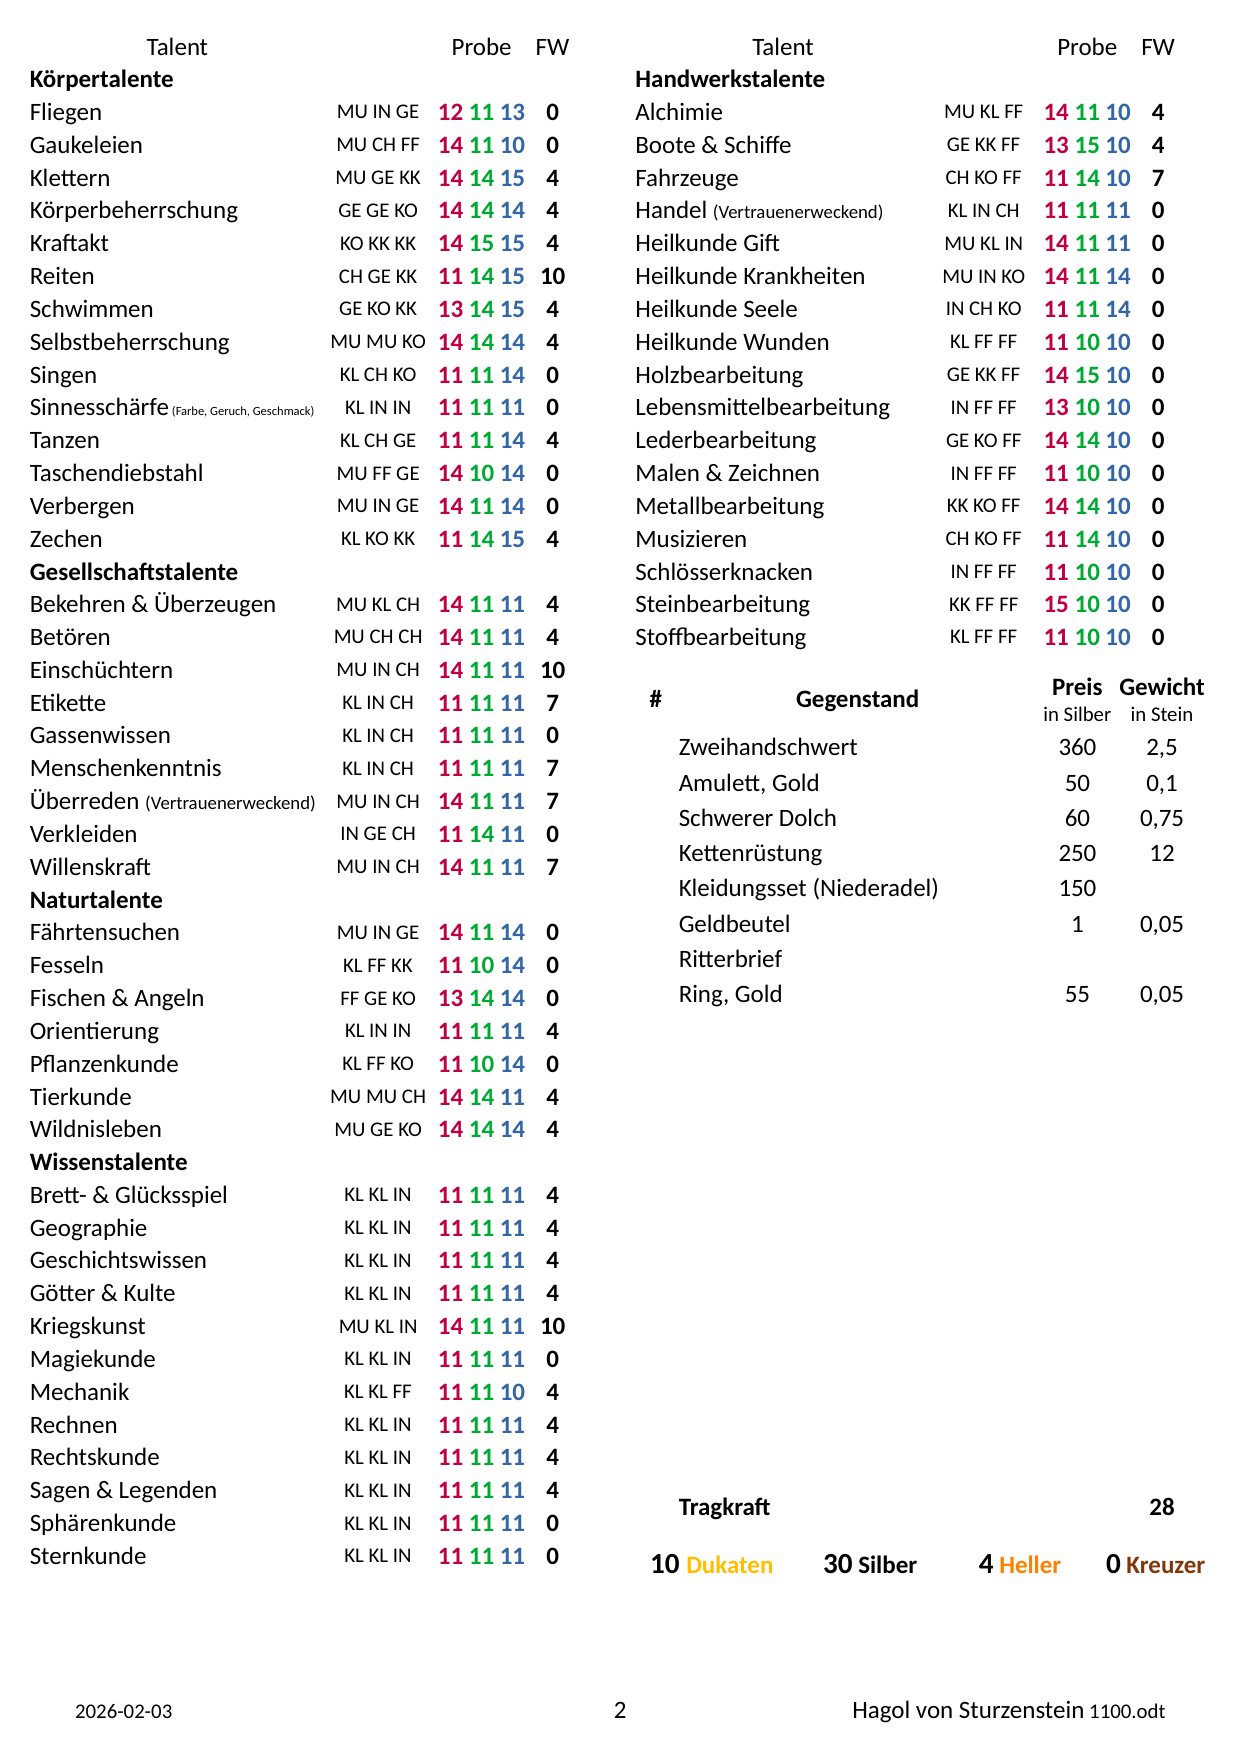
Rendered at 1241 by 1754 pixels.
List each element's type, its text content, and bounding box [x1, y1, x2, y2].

table_cell [1039, 941, 1116, 976]
table_cell [1138, 62, 1178, 95]
table_cell 0 [532, 1506, 572, 1539]
table_header 10 Dukaten [635, 1539, 779, 1586]
table_cell [1039, 1418, 1116, 1453]
table_cell 4 [532, 423, 572, 456]
table_cell 4 [532, 1473, 572, 1506]
table_header 4 Heller [923, 1539, 1067, 1586]
table_cell 13 10 10 [1036, 390, 1138, 423]
table_cell 14 14 15 [431, 161, 532, 193]
table_cell 11 11 11 [431, 1539, 532, 1572]
table_cell 0,1 [1116, 764, 1208, 799]
table_cell MU IN GE [325, 489, 431, 522]
table_cell 4 [532, 1440, 572, 1473]
table_cell Heilkunde Krankheiten [635, 259, 931, 292]
table_cell Verbergen [30, 489, 325, 522]
table_cell 4 [532, 1244, 572, 1276]
table_cell Lederbearbeitung [635, 423, 931, 456]
table_cell KL FF FF [931, 325, 1036, 358]
table_cell [532, 1605, 572, 1637]
table_cell KL FF FF [931, 620, 1036, 653]
table_cell 11 11 11 [431, 1014, 532, 1047]
table_cell Tragkraft [676, 1489, 1039, 1524]
table_cell [532, 1572, 572, 1604]
table_cell [1039, 1383, 1116, 1418]
table_cell MU IN KO [931, 259, 1036, 292]
table_cell 14 11 14 [431, 915, 532, 948]
table_cell 14 11 14 [1036, 259, 1138, 292]
table_cell 4 [532, 620, 572, 653]
table_cell 250 [1039, 835, 1116, 870]
table_cell Etikette [30, 686, 325, 718]
table_cell [635, 729, 676, 764]
table_cell KK KO FF [931, 489, 1036, 522]
table_cell Kettenrüstung [676, 835, 1039, 870]
table_cell Körperbeherrschung [30, 194, 325, 226]
table_cell Schwerer Dolch [676, 800, 1039, 835]
table_cell 11 11 14 [431, 423, 532, 456]
table_cell Boote & Schiffe [635, 128, 931, 161]
table_cell [635, 906, 676, 941]
table_cell MU CH FF [325, 128, 431, 161]
table_cell 11 14 10 [1036, 522, 1138, 554]
table_cell [431, 1572, 532, 1604]
table_cell 14 11 11 [431, 620, 532, 653]
table_cell KO KK KK [325, 226, 431, 259]
table_cell 14 14 10 [1036, 489, 1138, 522]
table_cell 14 10 14 [431, 456, 532, 489]
table_cell CH KO FF [931, 522, 1036, 554]
table_cell Willenskraft [30, 850, 325, 883]
table_cell Menschenkenntnis [30, 751, 325, 784]
table_cell 4 [532, 292, 572, 325]
table_cell 7 [1138, 161, 1178, 193]
table_cell [1039, 1489, 1116, 1524]
table_cell Holzbearbeitung [635, 358, 931, 390]
table_cell 14 11 11 [431, 587, 532, 620]
table_cell KL KO KK [325, 522, 431, 554]
table_cell 14 11 11 [431, 850, 532, 883]
table_header Preis in Silber [1039, 668, 1116, 729]
table_cell [1116, 1383, 1208, 1418]
table_header 30 Silber [779, 1539, 923, 1586]
table_cell 0 [1138, 620, 1178, 653]
table_cell 0 [532, 489, 572, 522]
table_cell 11 14 10 [1036, 161, 1138, 193]
table_cell KL KL IN [325, 1473, 431, 1506]
table_cell Stoffbearbeitung [635, 620, 931, 653]
table_cell Fahrzeuge [635, 161, 931, 193]
table_cell MU GE KO [325, 1112, 431, 1145]
table_cell 0 [532, 128, 572, 161]
table_cell 12 11 13 [431, 95, 532, 128]
table_cell 0 [532, 1539, 572, 1572]
table_cell Gesellschaftstalente [30, 555, 325, 587]
table_cell 11 11 11 [431, 1178, 532, 1211]
table_cell 14 11 14 [431, 489, 532, 522]
table_cell Überreden (Vertrauenerweckend) [30, 784, 325, 817]
table_cell 4 [532, 1408, 572, 1440]
table_cell KL IN CH [931, 194, 1036, 226]
table_cell KL KL IN [325, 1539, 431, 1572]
table_cell 14 11 10 [431, 128, 532, 161]
table_cell 4 [532, 522, 572, 554]
table_cell 0 [1138, 522, 1178, 554]
table_cell MU MU CH [325, 1080, 431, 1112]
table_cell Magiekunde [30, 1342, 325, 1375]
table_cell 0 [1138, 489, 1178, 522]
table_cell 10 [532, 653, 572, 686]
table_cell 11 10 10 [1036, 555, 1138, 587]
table_cell 11 11 11 [431, 686, 532, 718]
table_header Talent [30, 30, 325, 62]
table_cell Malen & Zeichnen [635, 456, 931, 489]
table_cell 11 11 11 [431, 1276, 532, 1309]
table_cell 4 [532, 226, 572, 259]
table_cell 0 [1138, 259, 1178, 292]
table_cell 0 [1138, 325, 1178, 358]
table_cell Gassenwissen [30, 719, 325, 751]
table_cell MU KL CH [325, 587, 431, 620]
table_cell Betören [30, 620, 325, 653]
table_cell [325, 1145, 431, 1178]
table_cell 11 11 11 [431, 1408, 532, 1440]
table_cell IN FF FF [931, 390, 1036, 423]
table_cell Selbstbeherrschung [30, 325, 325, 358]
table_cell Sphärenkunde [30, 1506, 325, 1539]
table_cell [1039, 1453, 1116, 1488]
table_cell 11 14 15 [431, 259, 532, 292]
table_cell Fliegen [30, 95, 325, 128]
table_cell 15 10 10 [1036, 587, 1138, 620]
table_cell 14 14 11 [431, 1080, 532, 1112]
table_cell Zweihandschwert [676, 729, 1039, 764]
table_cell [635, 1489, 676, 1524]
table_cell [931, 62, 1036, 95]
table_cell Einschüchtern [30, 653, 325, 686]
table_cell 0 [532, 95, 572, 128]
table_cell [30, 1637, 325, 1670]
table_cell 12 [1116, 835, 1208, 870]
table_cell CH GE KK [325, 259, 431, 292]
table_cell 13 14 15 [431, 292, 532, 325]
table_cell Brett- & Glücksspiel [30, 1178, 325, 1211]
table_cell GE KK FF [931, 128, 1036, 161]
table_cell 11 14 11 [431, 817, 532, 850]
table_cell KL IN IN [325, 390, 431, 423]
table_cell 0,05 [1116, 906, 1208, 941]
table_cell GE KO KK [325, 292, 431, 325]
table_cell 11 11 14 [431, 358, 532, 390]
table_cell MU IN CH [325, 850, 431, 883]
table_cell 4 [532, 194, 572, 226]
table_cell Wildnisleben [30, 1112, 325, 1145]
table_cell [532, 62, 572, 95]
table_cell 0 [1138, 194, 1178, 226]
table_header Probe [1036, 30, 1138, 62]
table_header Gewicht in Stein [1116, 668, 1208, 729]
table_cell 7 [532, 751, 572, 784]
table_cell Singen [30, 358, 325, 390]
table_cell Kraftakt [30, 226, 325, 259]
table_cell MU KL IN [325, 1309, 431, 1342]
table_cell 1 [1039, 906, 1116, 941]
table_cell KL KL IN [325, 1342, 431, 1375]
table_cell Schwimmen [30, 292, 325, 325]
table_cell 14 14 14 [431, 325, 532, 358]
table_cell 0 [532, 456, 572, 489]
table_cell [635, 941, 676, 976]
table_cell Sternkunde [30, 1539, 325, 1572]
table_cell 0 [1138, 226, 1178, 259]
table_cell 11 10 10 [1036, 456, 1138, 489]
table_cell KL KL IN [325, 1506, 431, 1539]
table_cell Geldbeutel [676, 906, 1039, 941]
table_cell IN FF FF [931, 555, 1036, 587]
table_cell 14 11 11 [431, 653, 532, 686]
table_cell [676, 1011, 1039, 1382]
table_cell CH KO FF [931, 161, 1036, 193]
table_cell [635, 1383, 676, 1418]
table_cell Handel (Vertrauenerweckend) [635, 194, 931, 226]
table_cell MU GE KK [325, 161, 431, 193]
table_cell [1116, 870, 1208, 906]
table_cell 0 [532, 915, 572, 948]
table_cell 11 11 11 [431, 390, 532, 423]
table_cell KL KL IN [325, 1178, 431, 1211]
table_cell Körpertalente [30, 62, 325, 95]
table_cell 11 10 10 [1036, 325, 1138, 358]
table_cell Rechtskunde [30, 1440, 325, 1473]
table_cell Lebensmittelbearbeitung [635, 390, 931, 423]
table_cell [635, 976, 676, 1011]
table_cell 14 14 10 [1036, 423, 1138, 456]
table_cell Fährtensuchen [30, 915, 325, 948]
table_cell KL FF KK [325, 948, 431, 981]
table_cell 0,75 [1116, 800, 1208, 835]
table_cell 7 [532, 784, 572, 817]
table_cell [325, 1605, 431, 1637]
table_cell 28 [1116, 1489, 1208, 1524]
table_cell 14 14 14 [431, 194, 532, 226]
table_cell Tanzen [30, 423, 325, 456]
table_cell 4 [532, 1014, 572, 1047]
table_cell [635, 1418, 676, 1453]
table_cell MU KL IN [931, 226, 1036, 259]
table_cell KL CH GE [325, 423, 431, 456]
table_cell MU MU KO [325, 325, 431, 358]
table_cell Naturtalente [30, 883, 325, 915]
table_cell Tierkunde [30, 1080, 325, 1112]
table_cell 11 10 10 [1036, 620, 1138, 653]
table_cell Kleidungsset (Niederadel) [676, 870, 1039, 906]
table_cell 60 [1039, 800, 1116, 835]
table_cell Reiten [30, 259, 325, 292]
table_cell MU KL FF [931, 95, 1036, 128]
table_cell 4 [532, 161, 572, 193]
table_cell [1116, 1453, 1208, 1488]
table_cell 0 [1138, 292, 1178, 325]
table_cell MU FF GE [325, 456, 431, 489]
table_cell Ring, Gold [676, 976, 1039, 1011]
table_cell KK FF FF [931, 587, 1036, 620]
table_cell 0 [1138, 358, 1178, 390]
table_cell [1116, 941, 1208, 976]
table_cell 4 [532, 1211, 572, 1243]
table_header FW [532, 30, 572, 62]
table_cell 0 [1138, 390, 1178, 423]
table_cell 11 11 11 [431, 1473, 532, 1506]
table_cell [325, 1637, 431, 1670]
table_header Talent [635, 30, 931, 62]
table_cell Mechanik [30, 1375, 325, 1408]
table_cell KL KL IN [325, 1440, 431, 1473]
table_cell 0 [1138, 555, 1178, 587]
table_cell 14 11 11 [431, 1309, 532, 1342]
table_cell KL KL IN [325, 1244, 431, 1276]
table_cell 4 [532, 1276, 572, 1309]
table_cell [30, 1605, 325, 1637]
table_cell 4 [1138, 128, 1178, 161]
table_cell 11 11 11 [431, 1244, 532, 1276]
table_cell 0 [1138, 423, 1178, 456]
table_header [931, 30, 1036, 62]
table_cell 10 [532, 1309, 572, 1342]
table_cell 13 14 14 [431, 981, 532, 1014]
table_cell Taschendiebstahl [30, 456, 325, 489]
table_cell 11 10 14 [431, 948, 532, 981]
table_cell Metallbearbeitung [635, 489, 931, 522]
table_cell MU IN GE [325, 915, 431, 948]
table_cell 10 [532, 259, 572, 292]
table_cell 4 [1138, 95, 1178, 128]
table_cell 4 [532, 1080, 572, 1112]
table_cell 11 11 11 [431, 1211, 532, 1243]
table_cell 14 11 11 [431, 784, 532, 817]
table_cell 0 [1138, 587, 1178, 620]
table_cell KL CH KO [325, 358, 431, 390]
table_cell [1039, 1011, 1116, 1382]
table_cell MU CH CH [325, 620, 431, 653]
table_cell 0 [532, 948, 572, 981]
table_cell 0 [532, 1342, 572, 1375]
table_cell Geographie [30, 1211, 325, 1243]
table_cell Musizieren [635, 522, 931, 554]
table_cell KL KL IN [325, 1408, 431, 1440]
table_cell Orientierung [30, 1014, 325, 1047]
table_cell GE KO FF [931, 423, 1036, 456]
table_cell IN GE CH [325, 817, 431, 850]
table_cell 14 14 14 [431, 1112, 532, 1145]
table_cell 4 [532, 587, 572, 620]
table_cell Heilkunde Gift [635, 226, 931, 259]
table_cell MU IN GE [325, 95, 431, 128]
table_cell Heilkunde Seele [635, 292, 931, 325]
table_cell KL KL FF [325, 1375, 431, 1408]
table_cell 0 [532, 358, 572, 390]
table_cell IN CH KO [931, 292, 1036, 325]
table_header 0 Kreuzer [1067, 1539, 1211, 1586]
table_cell 11 11 11 [431, 719, 532, 751]
table_cell Gaukeleien [30, 128, 325, 161]
table_cell KL IN CH [325, 719, 431, 751]
table_cell 0 [532, 981, 572, 1014]
table_cell 0,05 [1116, 976, 1208, 1011]
table_cell Amulett, Gold [676, 764, 1039, 799]
table_cell [635, 764, 676, 799]
table_cell 11 11 10 [431, 1375, 532, 1408]
table_cell Kriegskunst [30, 1309, 325, 1342]
table_cell MU IN CH [325, 653, 431, 686]
table_cell [431, 883, 532, 915]
table_cell Pflanzenkunde [30, 1047, 325, 1079]
table_cell [431, 62, 532, 95]
table_header FW [1138, 30, 1178, 62]
table_header [325, 30, 431, 62]
table_cell FF GE KO [325, 981, 431, 1014]
table_cell 0 [532, 390, 572, 423]
table_cell 0 [532, 817, 572, 850]
table_cell KL KL IN [325, 1211, 431, 1243]
table_cell KL IN CH [325, 686, 431, 718]
table_cell [325, 883, 431, 915]
table_cell Sagen & Legenden [30, 1473, 325, 1506]
table_cell MU IN CH [325, 784, 431, 817]
table_cell 11 11 11 [1036, 194, 1138, 226]
table_cell KL FF KO [325, 1047, 431, 1079]
table_cell 4 [532, 1375, 572, 1408]
table_cell [676, 1453, 1039, 1488]
table_cell KL IN IN [325, 1014, 431, 1047]
table_cell Geschichtswissen [30, 1244, 325, 1276]
table_cell 11 11 11 [431, 751, 532, 784]
table_cell Verkleiden [30, 817, 325, 850]
table_cell [431, 1637, 532, 1670]
table_header # [635, 668, 676, 729]
table_cell GE GE KO [325, 194, 431, 226]
table_cell 11 11 11 [431, 1342, 532, 1375]
table_cell Rechnen [30, 1408, 325, 1440]
table_cell [1116, 1011, 1208, 1382]
table_cell Fischen & Angeln [30, 981, 325, 1014]
table_header Gegenstand [676, 668, 1039, 729]
table_cell 13 15 10 [1036, 128, 1138, 161]
table_cell GE KK FF [931, 358, 1036, 390]
table_cell Alchimie [635, 95, 931, 128]
table_cell [431, 1145, 532, 1178]
table_cell 4 [532, 1178, 572, 1211]
table_cell 11 11 11 [431, 1506, 532, 1539]
table_cell KL IN CH [325, 751, 431, 784]
table_cell Götter & Kulte [30, 1276, 325, 1309]
table_cell 0 [1138, 456, 1178, 489]
table_cell Sinnesschärfe (Farbe, Geruch, Geschmack) [30, 390, 325, 423]
table_cell [1116, 1418, 1208, 1453]
table_cell 11 11 14 [1036, 292, 1138, 325]
table_cell IN FF FF [931, 456, 1036, 489]
table_cell Ritterbrief [676, 941, 1039, 976]
table_cell 11 10 14 [431, 1047, 532, 1079]
table_cell 14 11 11 [1036, 226, 1138, 259]
table_cell Schlösserknacken [635, 555, 931, 587]
table_cell 0 [532, 1047, 572, 1079]
table_header Probe [431, 30, 532, 62]
table_cell [635, 1453, 676, 1488]
table_cell 2,5 [1116, 729, 1208, 764]
table_cell 55 [1039, 976, 1116, 1011]
table_cell Klettern [30, 161, 325, 193]
table_cell 0 [532, 719, 572, 751]
table_cell Steinbearbeitung [635, 587, 931, 620]
table_cell Fesseln [30, 948, 325, 981]
table_cell KL KL IN [325, 1276, 431, 1309]
table_cell 11 11 11 [431, 1440, 532, 1473]
table_cell Handwerkstalente [635, 62, 931, 95]
table_cell [635, 870, 676, 906]
table_cell [676, 1383, 1039, 1418]
table_cell [635, 1011, 676, 1382]
table_cell 14 15 10 [1036, 358, 1138, 390]
table_cell 7 [532, 850, 572, 883]
table_cell [532, 883, 572, 915]
table_cell 7 [532, 686, 572, 718]
table_cell 4 [532, 1112, 572, 1145]
table_cell [676, 1418, 1039, 1453]
table_cell Heilkunde Wunden [635, 325, 931, 358]
table_cell 50 [1039, 764, 1116, 799]
table_cell [325, 62, 431, 95]
table_cell 14 15 15 [431, 226, 532, 259]
table_cell [325, 1572, 431, 1604]
table_cell 11 14 15 [431, 522, 532, 554]
table_cell 14 11 10 [1036, 95, 1138, 128]
table_cell 150 [1039, 870, 1116, 906]
table_cell [635, 800, 676, 835]
table_cell [1036, 62, 1138, 95]
table_cell [431, 555, 532, 587]
table_cell [635, 835, 676, 870]
table_cell 360 [1039, 729, 1116, 764]
table_cell [532, 1637, 572, 1670]
table_cell [30, 1572, 325, 1604]
table_cell [532, 1145, 572, 1178]
table_cell 4 [532, 325, 572, 358]
table_cell Bekehren & Überzeugen [30, 587, 325, 620]
table_cell [325, 555, 431, 587]
table_cell Zechen [30, 522, 325, 554]
table_cell [532, 555, 572, 587]
table_cell Wissenstalente [30, 1145, 325, 1178]
table_cell [431, 1605, 532, 1637]
